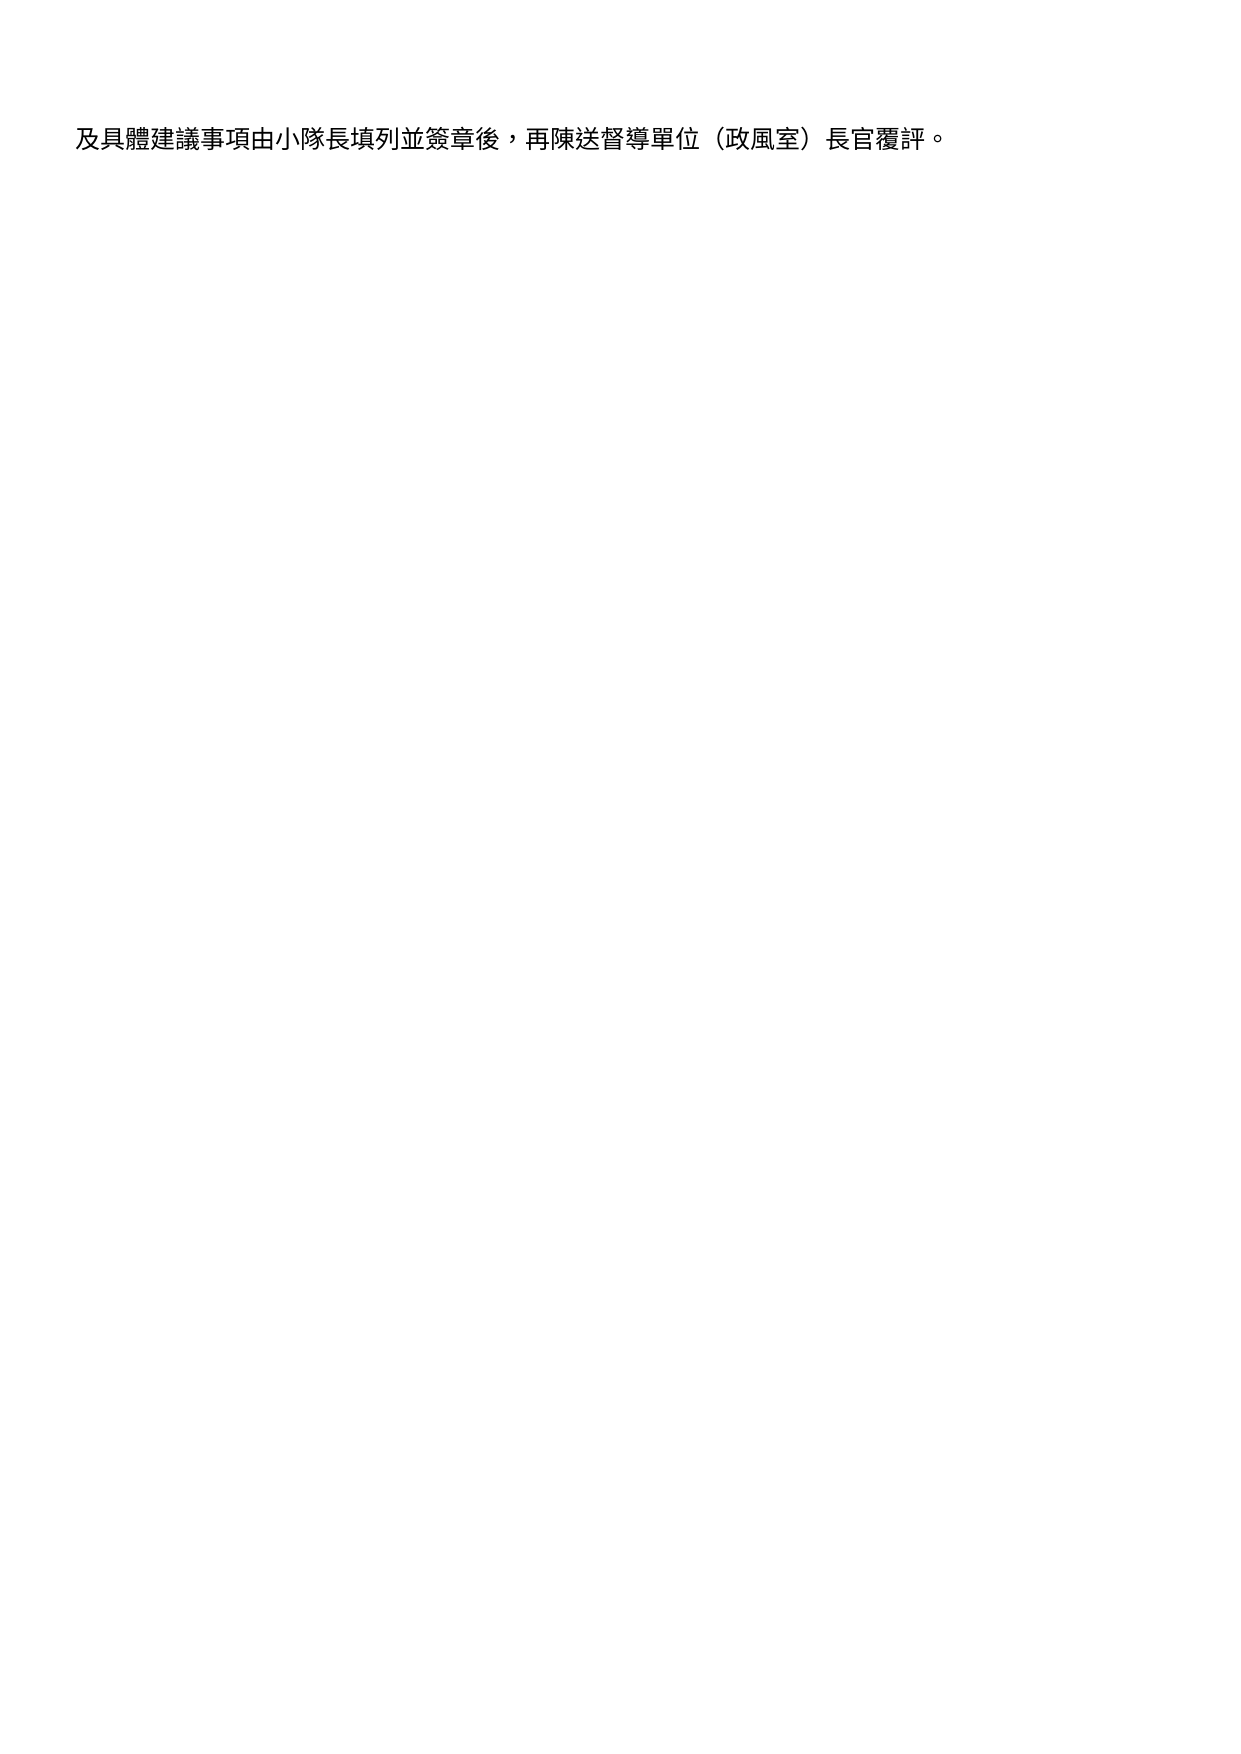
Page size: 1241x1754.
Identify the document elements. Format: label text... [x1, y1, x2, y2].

text 及具體建議事項由小隊長填列並簽章後，再陳送督導單位（政風室）長官覆評。 [75, 96, 1165, 158]
